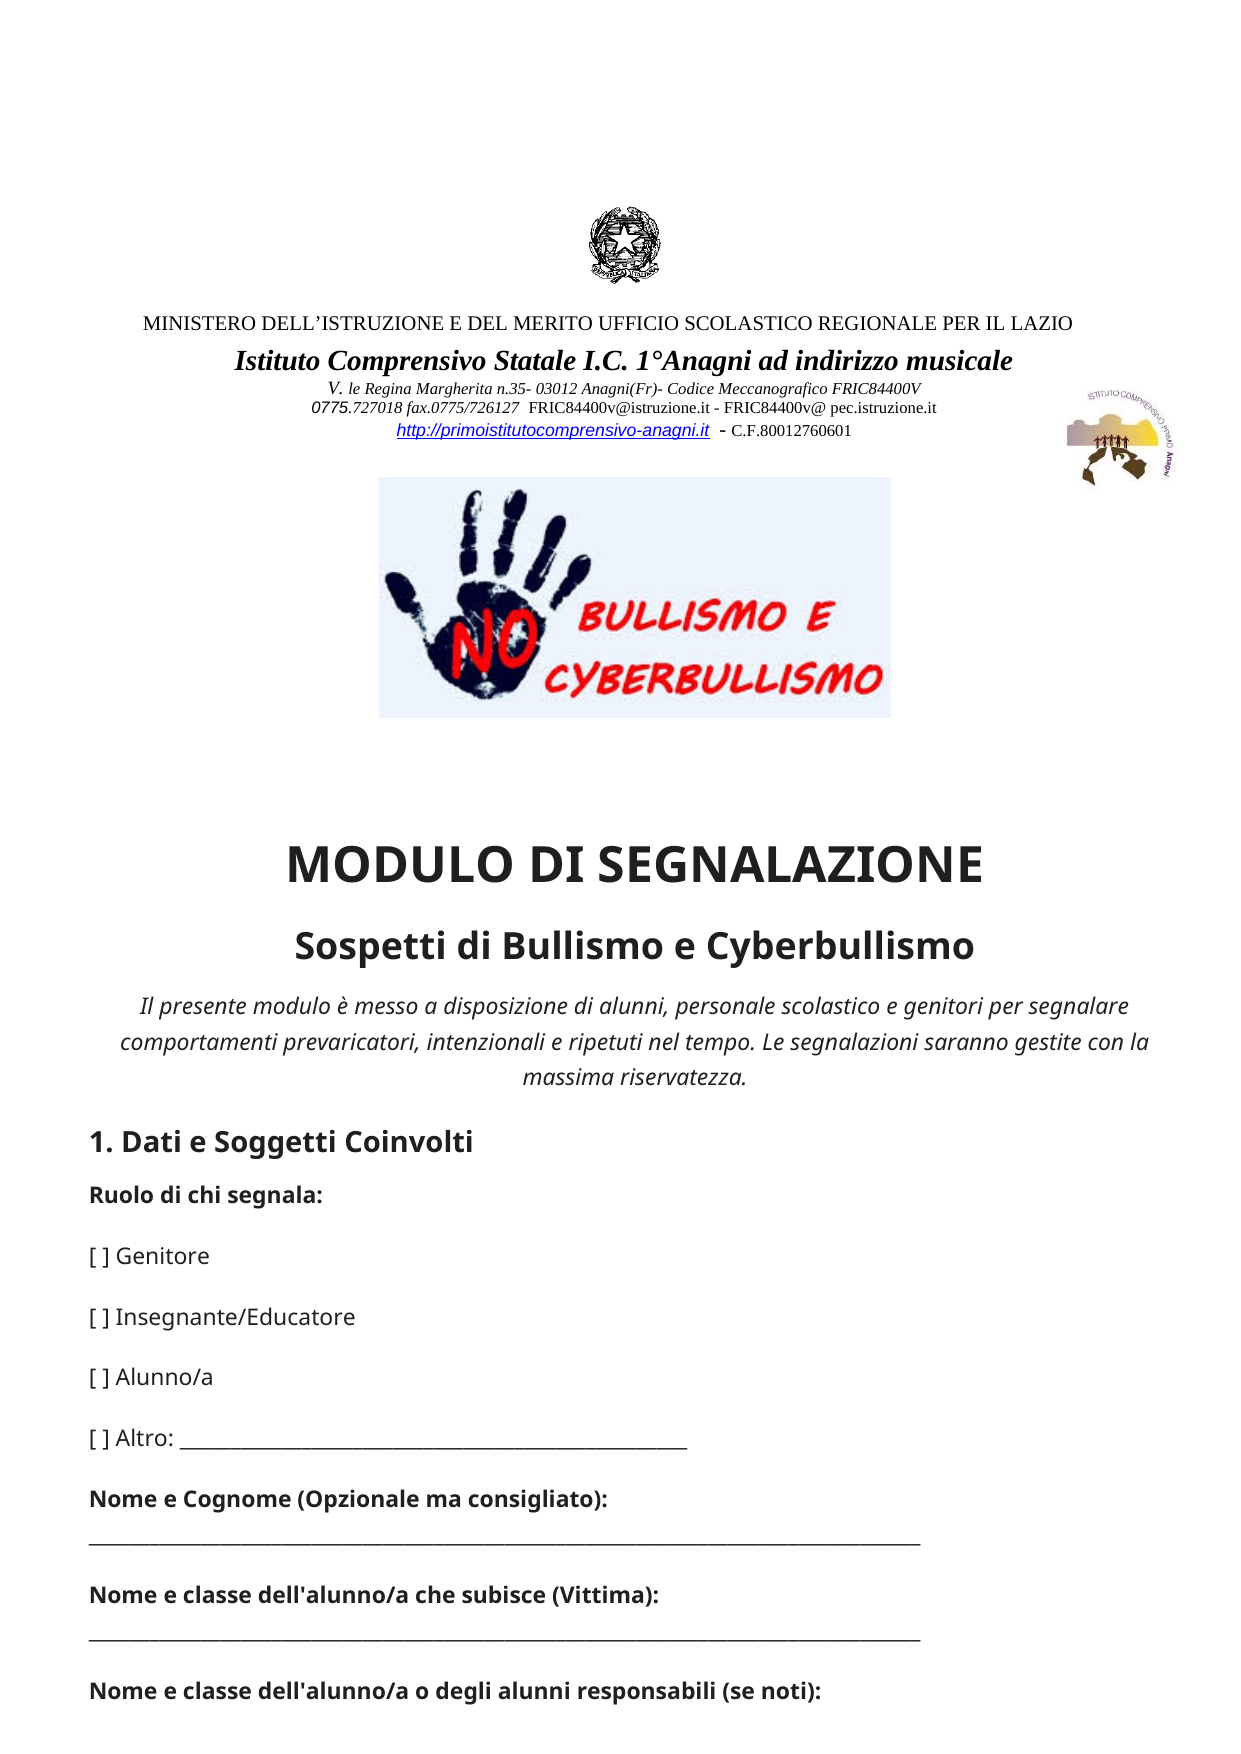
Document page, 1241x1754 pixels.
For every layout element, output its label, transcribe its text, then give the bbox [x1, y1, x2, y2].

table_cell Istituto Comprensivo Statale I.C. 1°Anagni ad indirizzo musicale [136, 344, 1112, 377]
text Il presente modulo è messo a disposizione di alunni, personale scolastico e genitori per segnalare comportamenti prevaricatori, intenzionali e ripetuti nel tempo. Le segnalazioni saranno gestite con la massima riservatezza. [88, 990, 1181, 1092]
table_header [136, 178, 1112, 311]
text [ ] Genitore [88, 1240, 1181, 1271]
text Nome e classe dell'alunno/a o degli alunni responsabili (se noti): [88, 1675, 1181, 1706]
text [ ] Insegnante/Educatore [88, 1301, 1181, 1332]
text Nome e Cognome (Opzionale ma consigliato): __________________________________________________________________________________ [88, 1482, 1181, 1549]
subtitle 1. Dati e Soggetti Coinvolti [88, 1122, 1181, 1161]
text Ruolo di chi segnala: [88, 1179, 1181, 1211]
subtitle Sospetti di Bullismo e Cyberbullismo [88, 919, 1181, 970]
subtitle MODULO DI SEGNALAZIONE [88, 829, 1181, 897]
table_cell V. le Regina Margherita n.35- 03012 Anagni(Fr)- Codice Meccanografico FRIC84400V [136, 377, 1112, 398]
text Nome e classe dell'alunno/a che subisce (Vittima): __________________________________________________________________________________ [88, 1579, 1181, 1646]
table_cell MINISTERO DELL’ISTRUZIONE E DEL MERITO UFFICIO SCOLASTICO REGIONALE PER IL LAZIO [136, 311, 1112, 344]
text [ ] Altro: __________________________________________________ [88, 1422, 1181, 1453]
text [ ] Alunno/a [88, 1361, 1181, 1392]
picture [1044, 374, 1182, 507]
picture [586, 206, 662, 284]
picture [378, 477, 892, 718]
table_cell 0775.727018 fax.0775/726127 FRIC84400v@istruzione.it - FRIC84400v@ pec.istruzione.it http://primoistitutocomprensivo-anagni.it - C.F.80012760601 [136, 398, 1112, 469]
